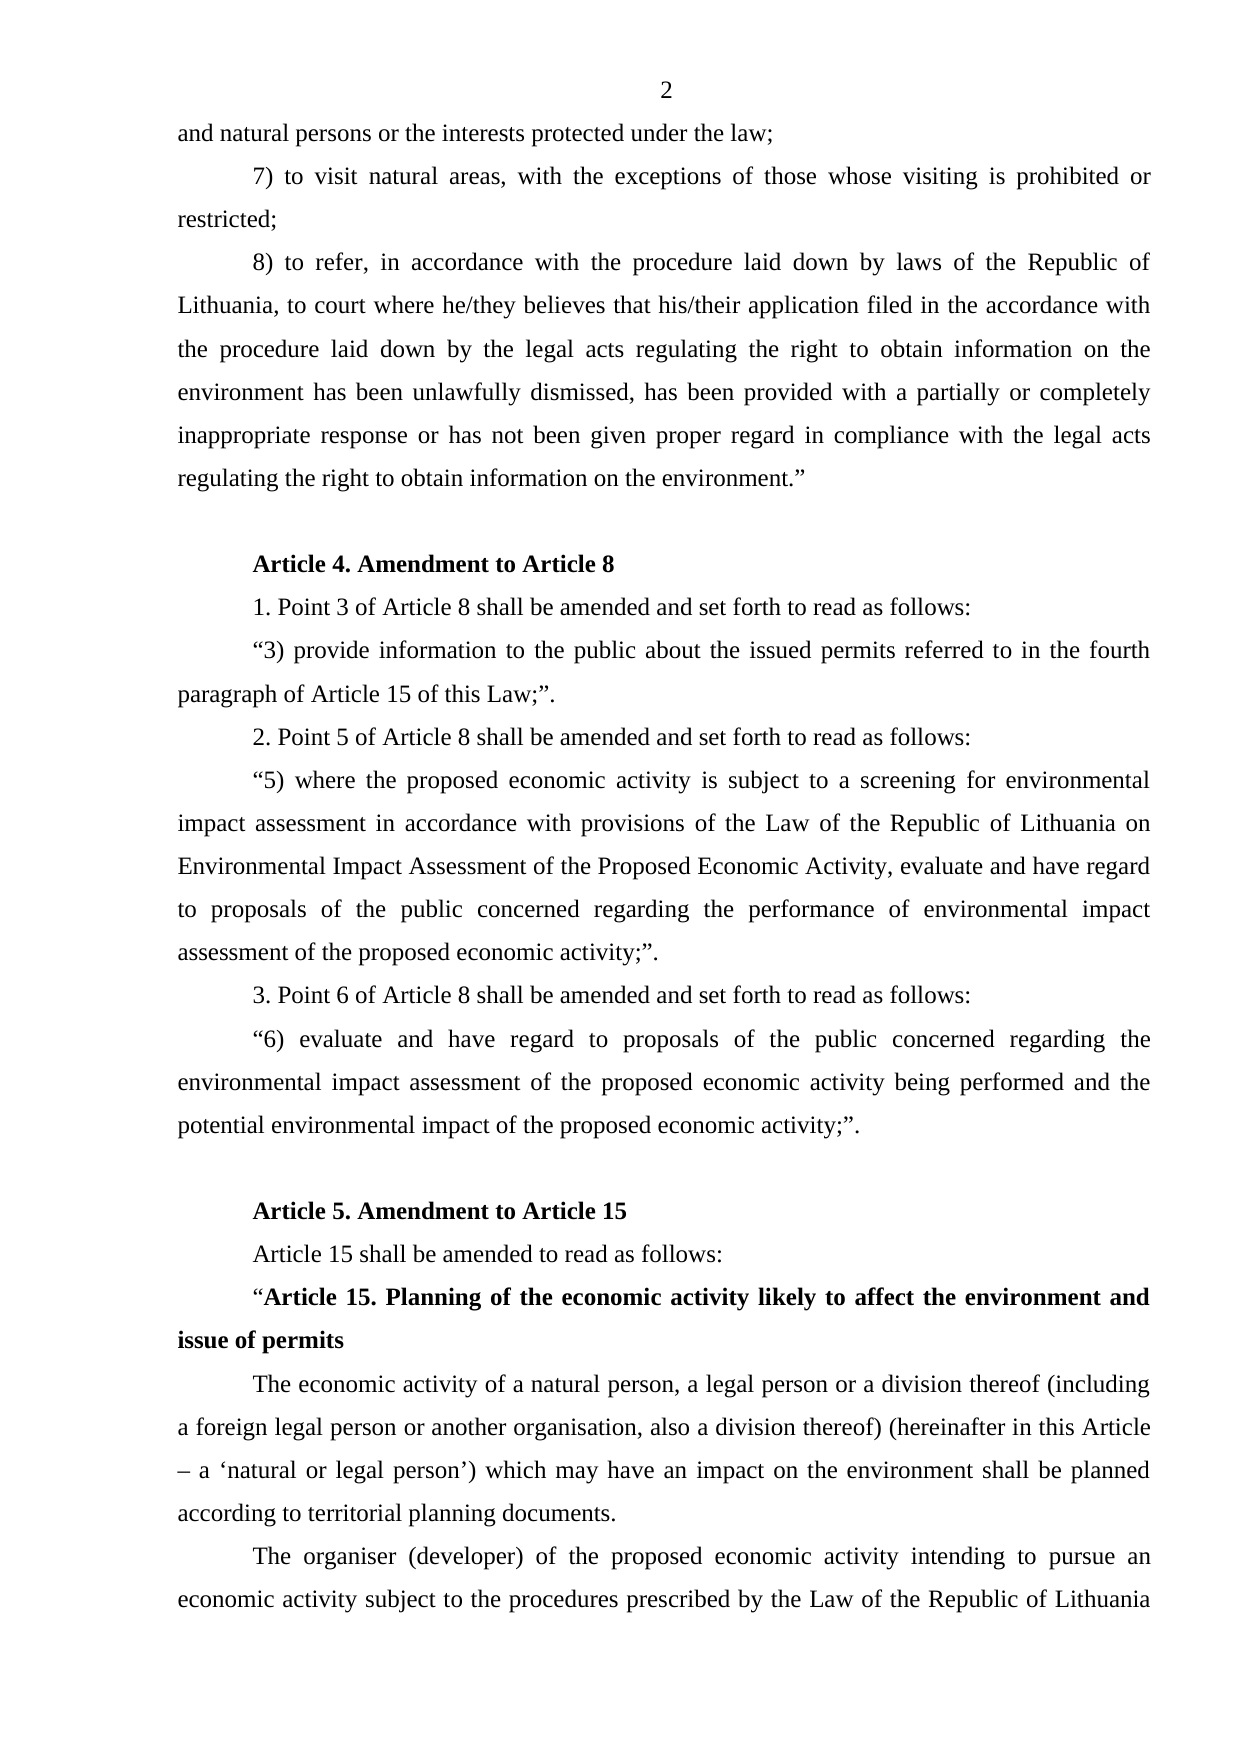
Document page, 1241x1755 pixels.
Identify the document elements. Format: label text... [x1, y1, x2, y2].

text 2. Point 5 of Article 8 shall be amended and set forth to read as follows: [177, 722, 1152, 751]
text “5) where the proposed economic activity is subject to a screening for environmental impact assessment in accordance with provisions of the Law of the Republic of Lithuania on Environmental Impact Assessment of the Proposed Economic Activity, evaluate and have regard to proposals of the public concerned regarding the performance of environmental impact assessment of the proposed economic activity;”. [177, 765, 1152, 966]
text The economic activity of a natural person, a legal person or a division thereof (including a foreign legal person or another organisation, also a division thereof) (hereinafter in this Article – a ‘natural or legal person’) which may have an impact on the environment shall be planned according to territorial planning documents. [177, 1369, 1152, 1527]
text “Article 15. Planning of the economic activity likely to affect the environment and issue of permits [177, 1282, 1152, 1354]
text 3. Point 6 of Article 8 shall be amended and set forth to read as follows: [177, 981, 1152, 1009]
text Article 5. Amendment to Article 15 [177, 1196, 1152, 1225]
text “3) provide information to the public about the issued permits referred to in the fourth paragraph of Article 15 of this Law;”. [177, 636, 1152, 707]
text Article 4. Amendment to Article 8 [177, 549, 1152, 578]
text 7) to visit natural areas, with the exceptions of those whose visiting is prohibited or restricted; [177, 161, 1152, 233]
text Article 15 shall be amended to read as follows: [177, 1239, 1152, 1268]
text The organiser (developer) of the proposed economic activity intending to pursue an economic activity subject to the procedures prescribed by the Law of the Republic of Lithuania [177, 1541, 1152, 1613]
text and natural persons or the interests protected under the law; [177, 118, 1152, 147]
text 1. Point 3 of Article 8 shall be amended and set forth to read as follows: [177, 592, 1152, 621]
text “6) evaluate and have regard to proposals of the public concerned regarding the environmental impact assessment of the proposed economic activity being performed and the potential environmental impact of the proposed economic activity;”. [177, 1024, 1152, 1139]
text 8) to refer, in accordance with the procedure laid down by laws of the Republic of Lithuania, to court where he/they believes that his/their application filed in the accordance with the procedure laid down by the legal acts regulating the right to obtain information on the environment has been unlawfully dismissed, has been provided with a partially or completely inappropriate response or has not been given proper regard in compliance with the legal acts regulating the right to obtain information on the environment.” [177, 247, 1152, 492]
